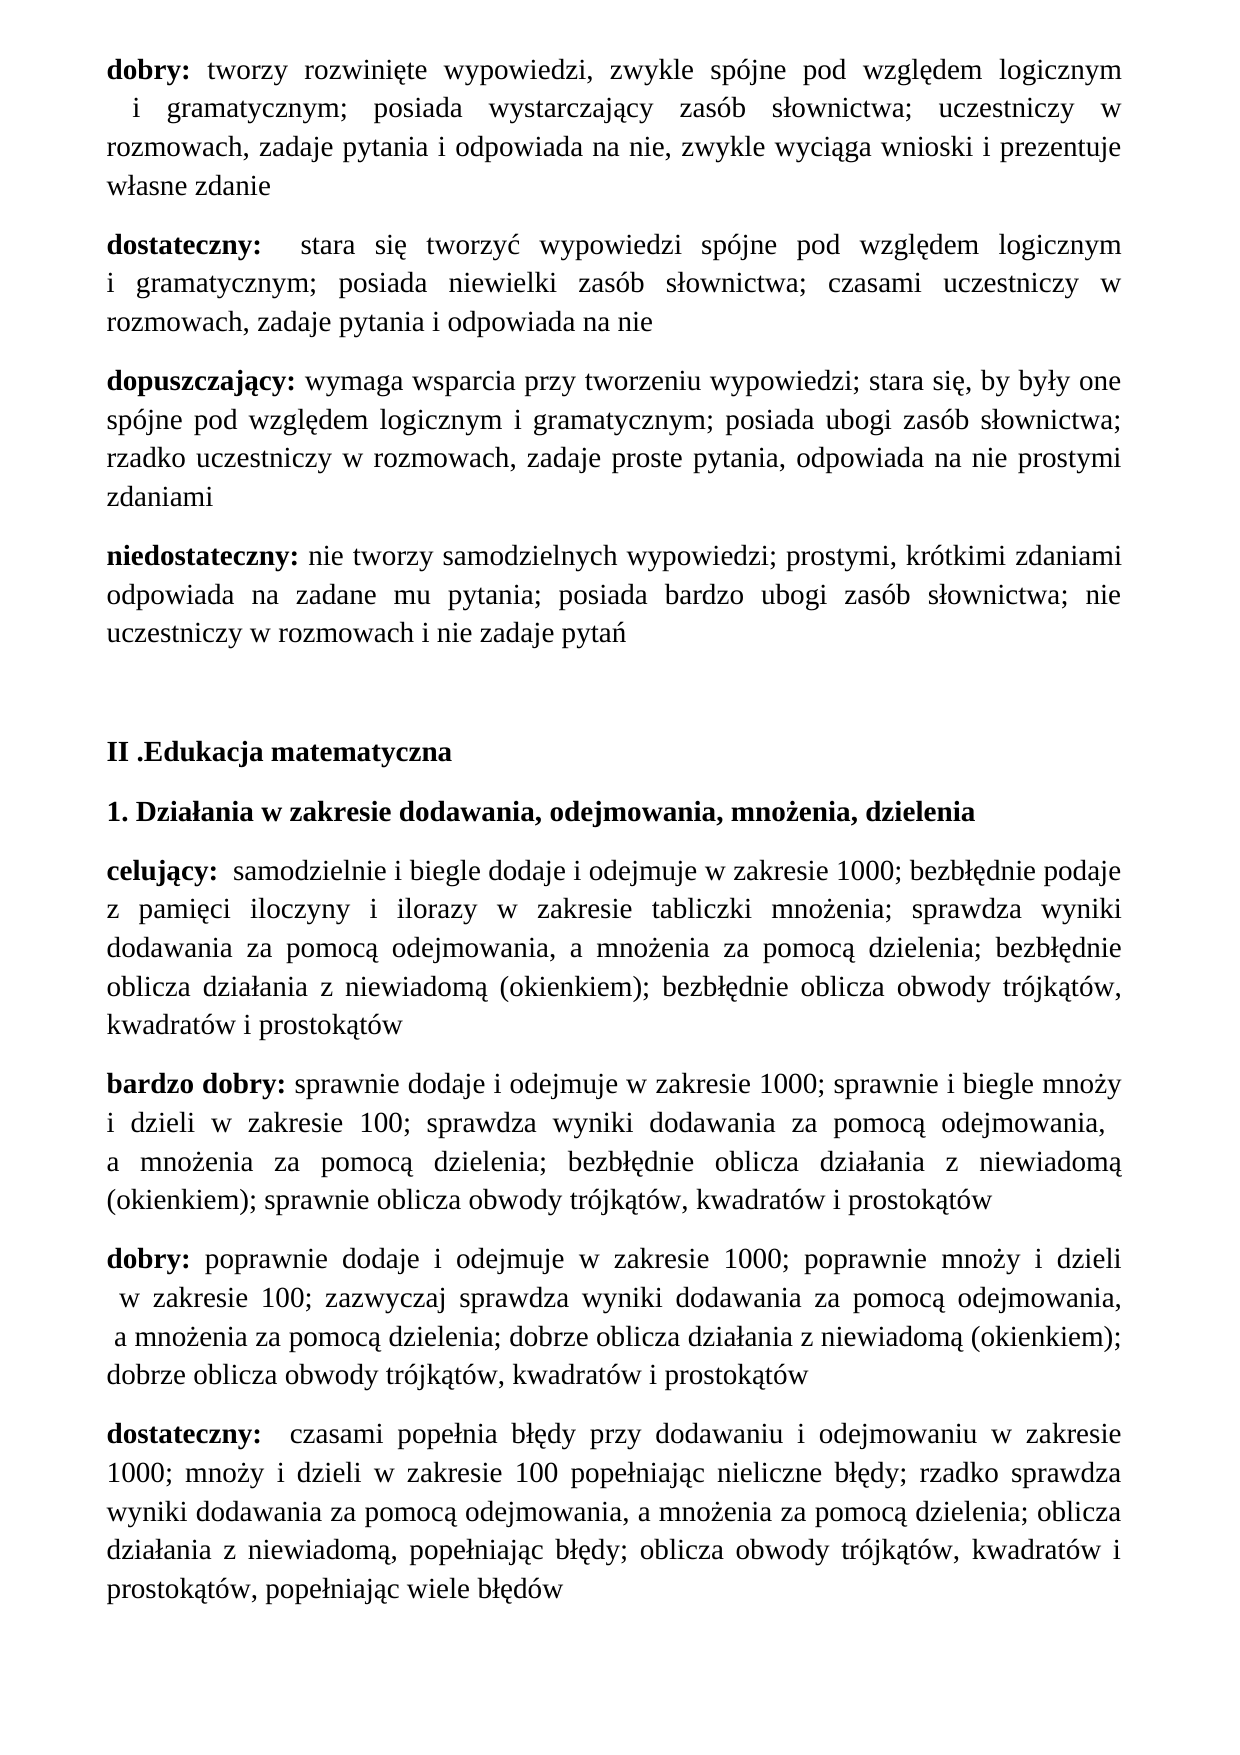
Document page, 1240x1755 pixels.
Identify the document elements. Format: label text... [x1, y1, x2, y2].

text dopuszczający: wymaga wsparcia przy tworzeniu wypowiedzi; stara się, by były one spójne pod względem logicznym i gramatycznym; posiada ubogi zasób słownictwa; rzadko uczestniczy w rozmowach, zadaje proste pytania, odpowiada na nie prostymi zdaniami [106, 363, 1123, 513]
text celujący: samodzielnie i biegle dodaje i odejmuje w zakresie 1000; bezbłędnie podaje z pamięci iloczyny i ilorazy w zakresie tabliczki mnożenia; sprawdza wyniki dodawania za pomocą odejmowania, a mnożenia za pomocą dzielenia; bezbłędnie oblicza działania z niewiadomą (okienkiem); bezbłędnie oblicza obwody trójkątów, kwadratów i prostokątów [106, 853, 1123, 1041]
text niedostateczny: nie tworzy samodzielnych wypowiedzi; prostymi, krótkimi zdaniami odpowiada na zadane mu pytania; posiada bardzo ubogi zasób słownictwa; nie uczestniczy w rozmowach i nie zadaje pytań [106, 538, 1123, 649]
text dostateczny: stara się tworzyć wypowiedzi spójne pod względem logicznym i gramatycznym; posiada niewielki zasób słownictwa; czasami uczestniczy w rozmowach, zadaje pytania i odpowiada na nie [106, 227, 1123, 338]
text bardzo dobry: sprawnie dodaje i odejmuje w zakresie 1000; sprawnie i biegle mnoży i dzieli w zakresie 100; sprawdza wyniki dodawania za pomocą odejmowania, a mnożenia za pomocą dzielenia; bezbłędnie oblicza działania z niewiadomą (okienkiem); sprawnie oblicza obwody trójkątów, kwadratów i prostokątów [106, 1067, 1123, 1216]
text 1. Działania w zakresie dodawania, odejmowania, mnożenia, dzielenia [106, 794, 1123, 827]
text dobry: poprawnie dodaje i odejmuje w zakresie 1000; poprawnie mnoży i dzieli w zakresie 100; zazwyczaj sprawdza wyniki dodawania za pomocą odejmowania, a mnożenia za pomocą dzielenia; dobrze oblicza działania z niewiadomą (okienkiem); dobrze oblicza obwody trójkątów, kwadratów i prostokątów [106, 1242, 1123, 1391]
text dostateczny: czasami popełnia błędy przy dodawaniu i odejmowaniu w zakresie 1000; mnoży i dzieli w zakresie 100 popełniając nieliczne błędy; rzadko sprawdza wyniki dodawania za pomocą odejmowania, a mnożenia za pomocą dzielenia; oblicza działania z niewiadomą, popełniając błędy; oblicza obwody trójkątów, kwadratów i prostokątów, popełniając wiele błędów [106, 1417, 1123, 1604]
text dobry: tworzy rozwinięte wypowiedzi, zwykle spójne pod względem logicznym i gramatycznym; posiada wystarczający zasób słownictwa; uczestniczy w rozmowach, zadaje pytania i odpowiada na nie, zwykle wyciąga wnioski i prezentuje własne zdanie [106, 52, 1123, 201]
text II .Edukacja matematyczna [106, 734, 1123, 768]
